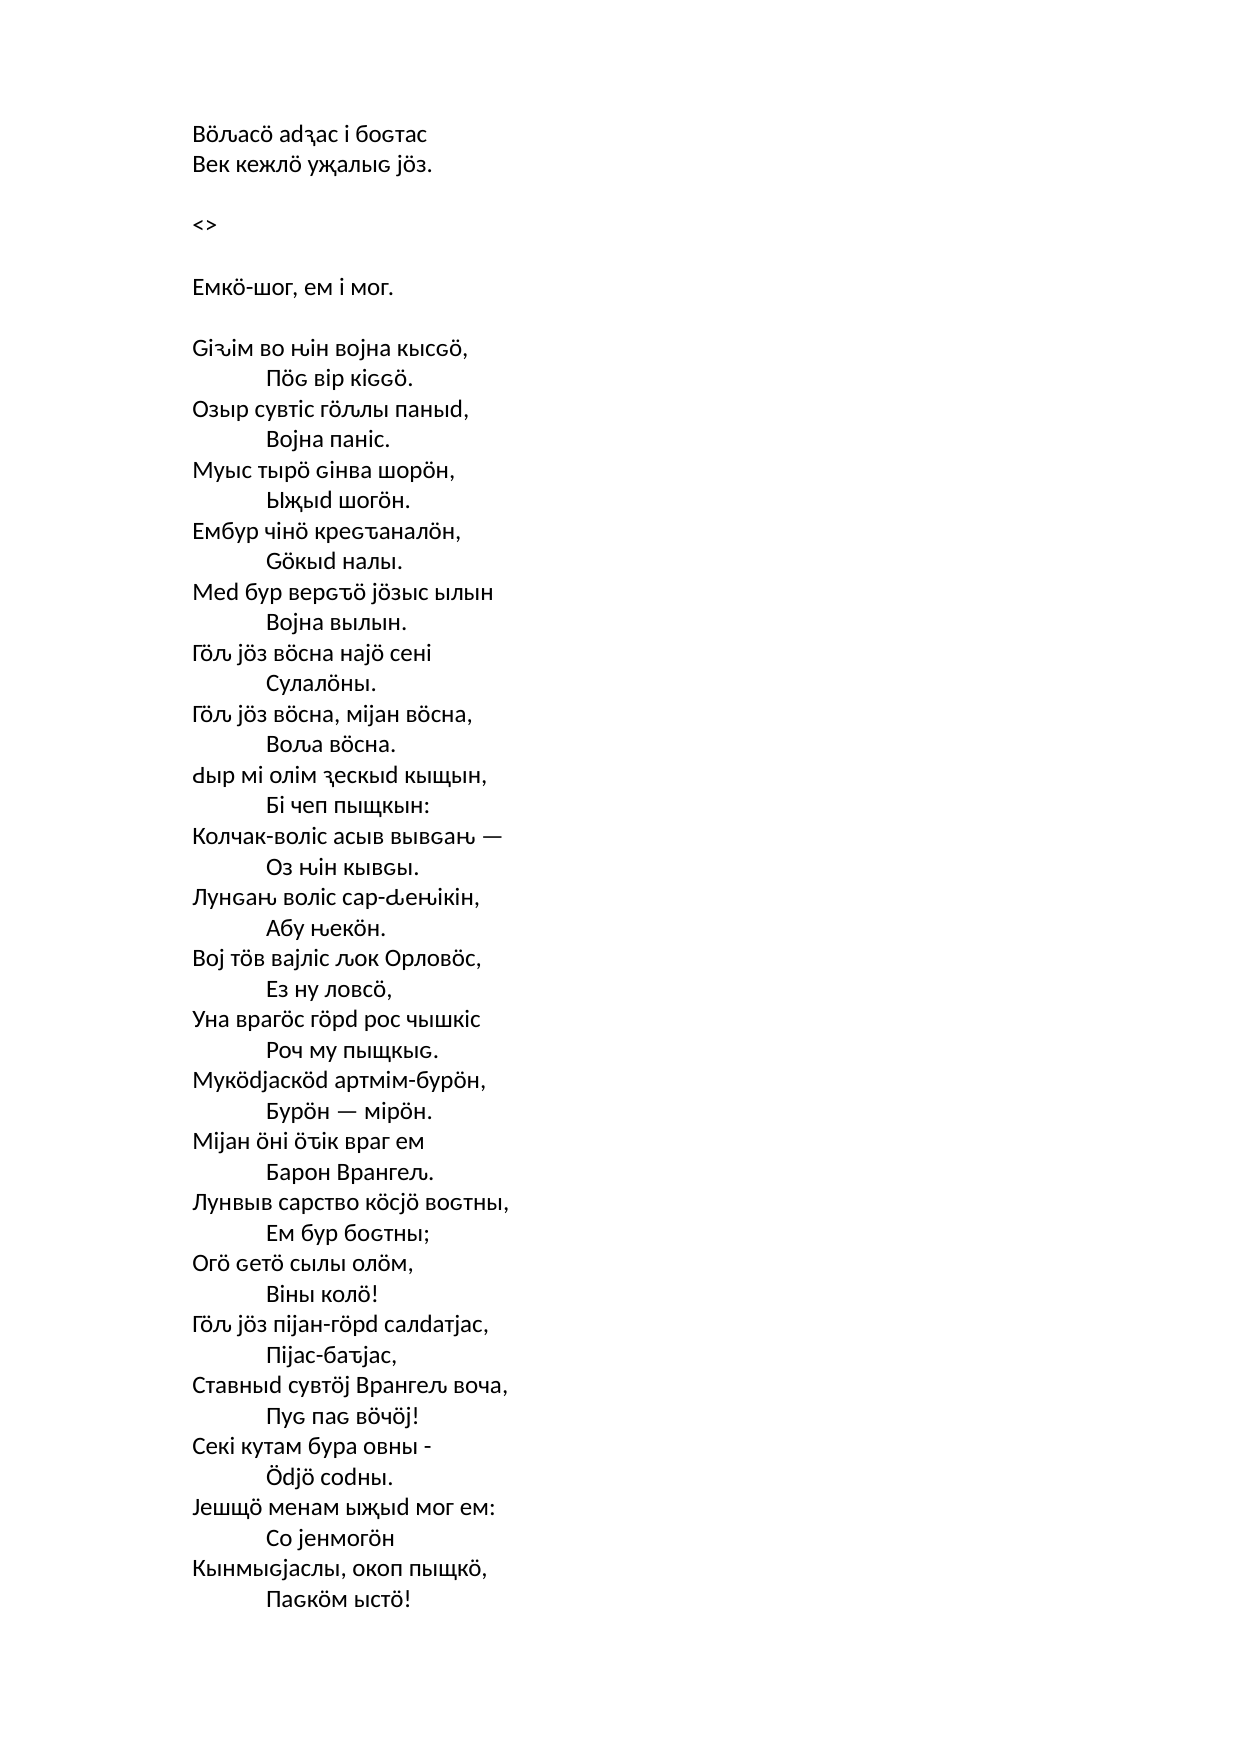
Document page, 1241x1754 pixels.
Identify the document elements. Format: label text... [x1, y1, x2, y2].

text Барон Врангеԉ. [118, 1156, 1122, 1186]
text Роч му пыщкыԍ. [118, 1034, 1122, 1064]
text Ӧԁјӧ соԁны. [118, 1461, 1122, 1492]
text Вој тӧв вајліс ԉок Орловӧс, [118, 942, 1122, 973]
text Муыс тырӧ ԍінва шорӧн, [118, 454, 1122, 484]
text Гӧԉ јӧз піјан-гӧрԁ салԁатјас, [118, 1308, 1122, 1339]
text Гӧԉ јӧз вӧсна, міјан вӧсна, [118, 698, 1122, 728]
text Ԁыр мі олім ԇескыԁ кыщын, [118, 759, 1122, 789]
text Бурӧн — мірӧн. [118, 1095, 1122, 1125]
text Піјас-баԏјас, [118, 1339, 1122, 1369]
text Мукӧԁјаскӧԁ артмім-бурӧн, [118, 1064, 1122, 1095]
text Озыр сувтіс гӧԉлы паныԁ, [118, 393, 1122, 423]
text Кынмыԍјаслы, окоп пыщкӧ, [118, 1553, 1122, 1583]
text Пуԍ паԍ вӧчӧј! [118, 1400, 1122, 1431]
text Секі кутам бура овны - [118, 1431, 1122, 1461]
text Уна врагӧс гӧрԁ рос чышкіс [118, 1003, 1122, 1034]
text Колчак-воліс асыв вывԍаԋ — [118, 820, 1122, 851]
text Бі чеп пыщкын: [118, 789, 1122, 820]
text Гӧԉ јӧз вӧсна најӧ сені [118, 637, 1122, 667]
text Ембур чінӧ креԍԏаналӧн, [118, 515, 1122, 545]
text Ԍіԅім во ԋін војна кысԍӧ, [118, 332, 1122, 362]
text Јешщӧ менам ыҗыԁ мог ем: [118, 1492, 1122, 1522]
text Лунԍаԋ воліс сар-Ԃеԋікін, [118, 881, 1122, 912]
text Ԍӧкыԁ налы. [118, 545, 1122, 576]
text Міјан ӧні ӧԏік враг ем [118, 1125, 1122, 1156]
text Век кежлӧ уҗалыԍ јӧз. [118, 149, 1122, 179]
text Віны колӧ! [118, 1278, 1122, 1308]
text Ез ну ловсӧ, [118, 973, 1122, 1003]
text Со јенмогӧн [118, 1522, 1122, 1553]
text Абу ԋекӧн. [118, 912, 1122, 942]
text Пӧԍ вір кіԍԍӧ. [118, 362, 1122, 393]
text Ыҗыԁ шогӧн. [118, 484, 1122, 515]
text Оз ԋін кывԍы. [118, 851, 1122, 881]
text Ем бур боԍтны; [118, 1217, 1122, 1247]
text Ставныԁ сувтӧј Врангеԉ воча, [118, 1369, 1122, 1400]
text Паԍкӧм ыстӧ! [118, 1583, 1122, 1614]
text Воԉа вӧсна. [118, 728, 1122, 759]
text Меԁ бур верԍԏӧ јӧзыс ылын [118, 576, 1122, 606]
text Сулалӧны. [118, 667, 1122, 698]
text Вӧԉасӧ аԁԇас і боԍтас [118, 118, 1122, 149]
text Војна вылын. [118, 606, 1122, 637]
text Војна паніс. [118, 423, 1122, 454]
text Лунвыв сарство кӧсјӧ воԍтны, [118, 1186, 1122, 1217]
text Емкӧ-шог, ем і мог. [118, 271, 1122, 301]
text <> [118, 210, 1122, 240]
text Огӧ ԍетӧ сылы олӧм, [118, 1247, 1122, 1278]
